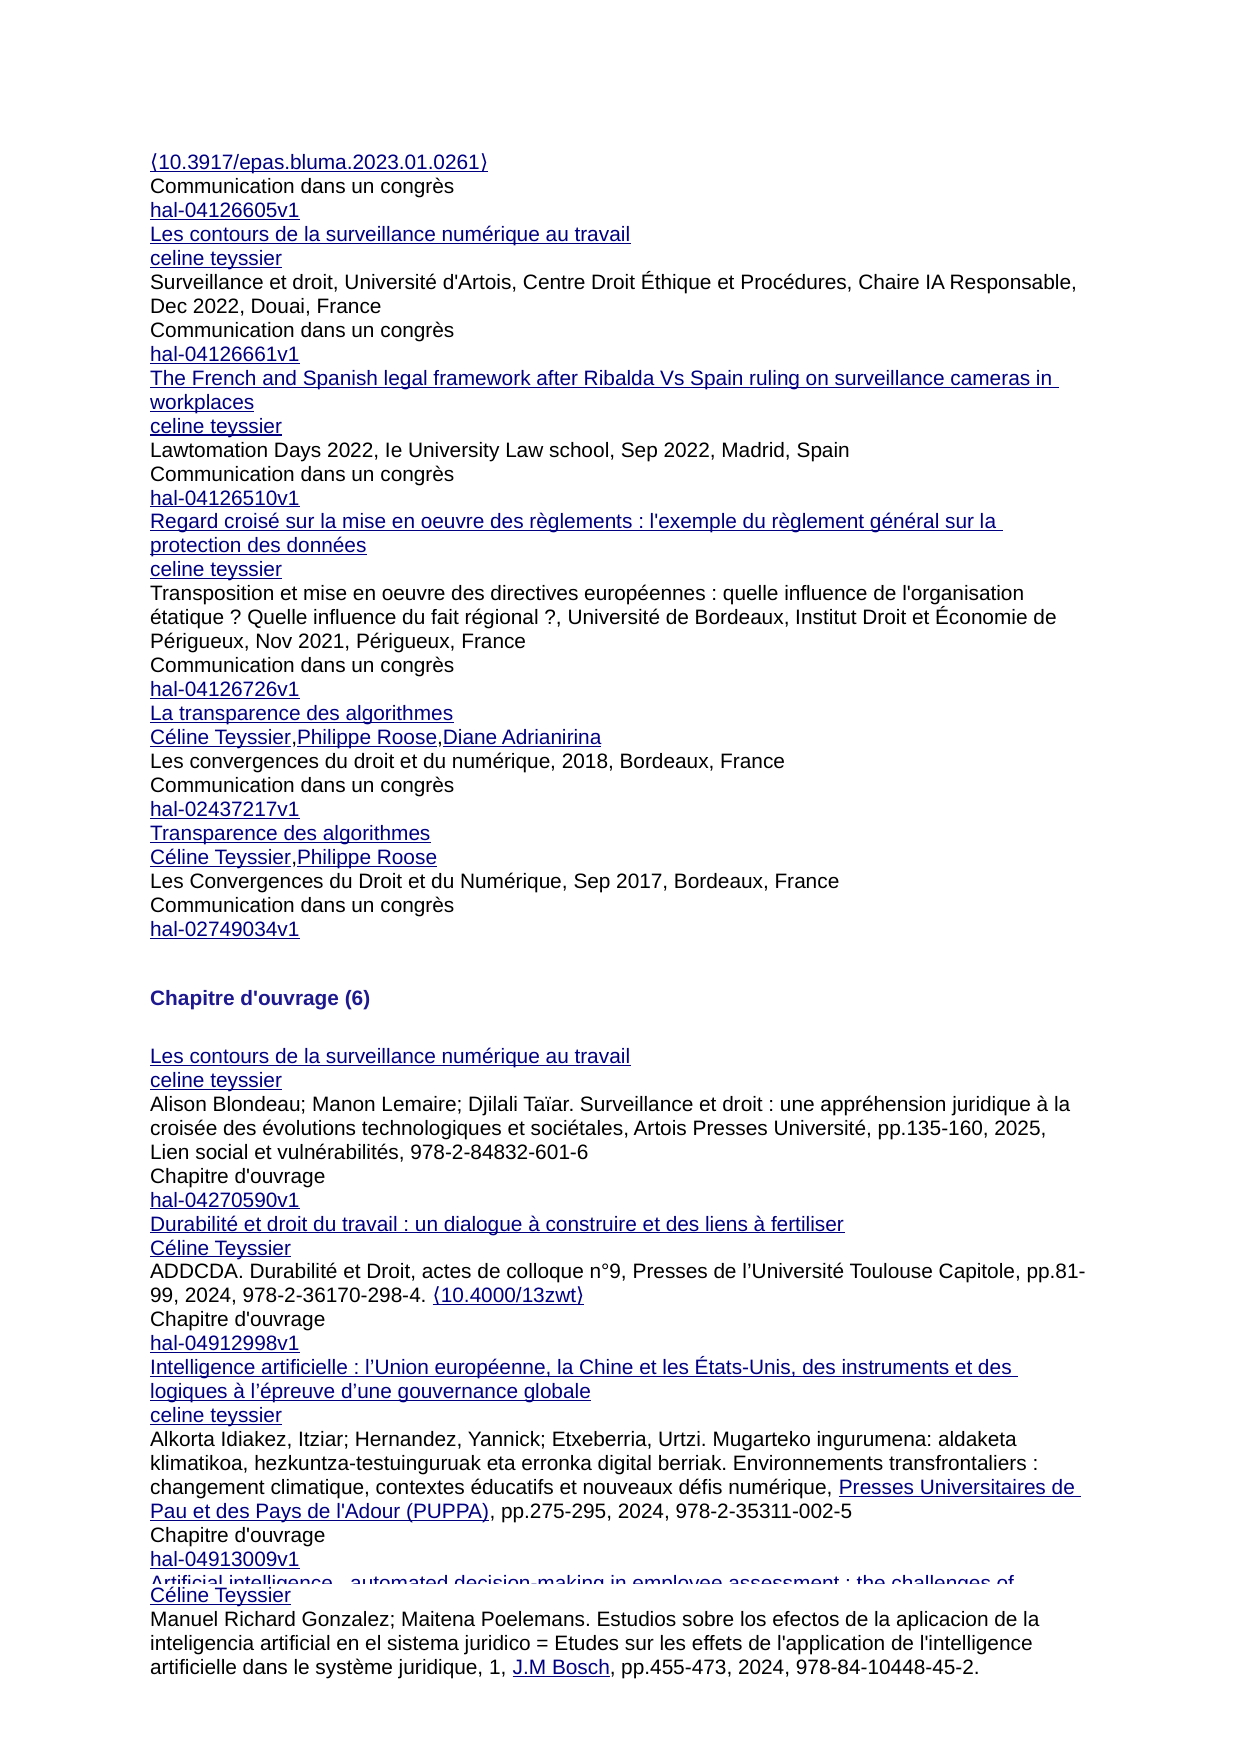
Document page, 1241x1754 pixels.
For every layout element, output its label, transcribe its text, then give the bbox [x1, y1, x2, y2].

table_header Les contours de la surveillance numérique au travail celine teyssier Alison Blondeau; Manon Lemaire; Djilali Taïar. Surveillance et droit : une appréhension juridique à la croisée des évolutions technologiques et sociétales, Artois Presses Université, pp.135-160, 2025, Lien social et vulnérabilités, 978-2-84832-601-6 Chapitre d'ouvrage hal-04270590v1 [150, 1044, 1090, 1211]
table_cell La transparence des algorithmes Céline Teyssier,Philippe Roose,Diane Adrianirina Les convergences du droit et du numérique, 2018, Bordeaux, France Communication dans un congrès hal-02437217v1 [150, 701, 1090, 821]
table_cell Regard croisé sur la mise en oeuvre des règlements : l'exemple du règlement général sur la protection des données celine teyssier Transposition et mise en oeuvre des directives européennes : quelle influence de l'organisation étatique ? Quelle influence du fait régional ?, Université de Bordeaux, Institut Droit et Économie de Périgueux, Nov 2021, Périgueux, France Communication dans un congrès hal-04126726v1 [150, 509, 1090, 701]
table_cell Les contours de la surveillance numérique au travail celine teyssier Surveillance et droit, Université d'Artois, Centre Droit Éthique et Procédures, Chaire IA Responsable, Dec 2022, Douai, France Communication dans un congrès hal-04126661v1 [150, 222, 1090, 366]
subtitle Chapitre d'ouvrage (6) [150, 985, 1090, 1009]
table_cell The French and Spanish legal framework after Ribalda Vs Spain ruling on surveillance cameras in workplaces celine teyssier Lawtomation Days 2022, Ie University Law school, Sep 2022, Madrid, Spain Communication dans un congrès hal-04126510v1 [150, 366, 1090, 509]
table_cell Durabilité et droit du travail : un dialogue à construire et des liens à fertiliser Céline Teyssier ADDCDA. Durabilité et Droit, actes de colloque n°9, Presses de l’Université Toulouse Capitole, pp.81-99, 2024, 978-2-36170-298-4. ⟨10.4000/13zwt⟩ Chapitre d'ouvrage hal-04912998v1 [150, 1211, 1090, 1355]
table_cell Transparence des algorithmes Céline Teyssier,Philippe Roose Les Convergences du Droit et du Numérique, Sep 2017, Bordeaux, France Communication dans un congrès hal-02749034v1 [150, 821, 1090, 941]
table_cell Artificial intelligence , automated decision-making in employee assessment : the challenges of rebalancing power and data protection in the workplace Céline Teyssier Manuel Richard Gonzalez; Maitena Poelemans. Estudios sobre los efectos de la aplicacion de la inteligencia artificial en el sistema juridico = Etudes sur les effets de l'application de l'intelligence artificielle dans le système juridique, 1, J.M Bosch, pp.455-473, 2024, 978-84-10448-45-2. ⟨10.2307/jj.35139438.20⟩ Chapitre d'ouvrage hal-05002757v1 [150, 1571, 1090, 1679]
table_cell Intelligence artificielle : l’Union européenne, la Chine et les États-Unis, des instruments et des logiques à l’épreuve d’une gouvernance globale celine teyssier Alkorta Idiakez, Itziar; Hernandez, Yannick; Etxeberria, Urtzi. Mugarteko ingurumena: aldaketa klimatikoa, hezkuntza-testuinguruak eta erronka digital berriak. Environnements transfrontaliers : changement climatique, contextes éducatifs et nouveaux défis numérique, Presses Universitaires de Pau et des Pays de l'Adour (PUPPA), pp.275-295, 2024, 978-2-35311-002-5 Chapitre d'ouvrage hal-04913009v1 [150, 1355, 1090, 1571]
table_cell ⟨10.3917/epas.bluma.2023.01.0261⟩ Communication dans un congrès hal-04126605v1 [150, 150, 1090, 222]
